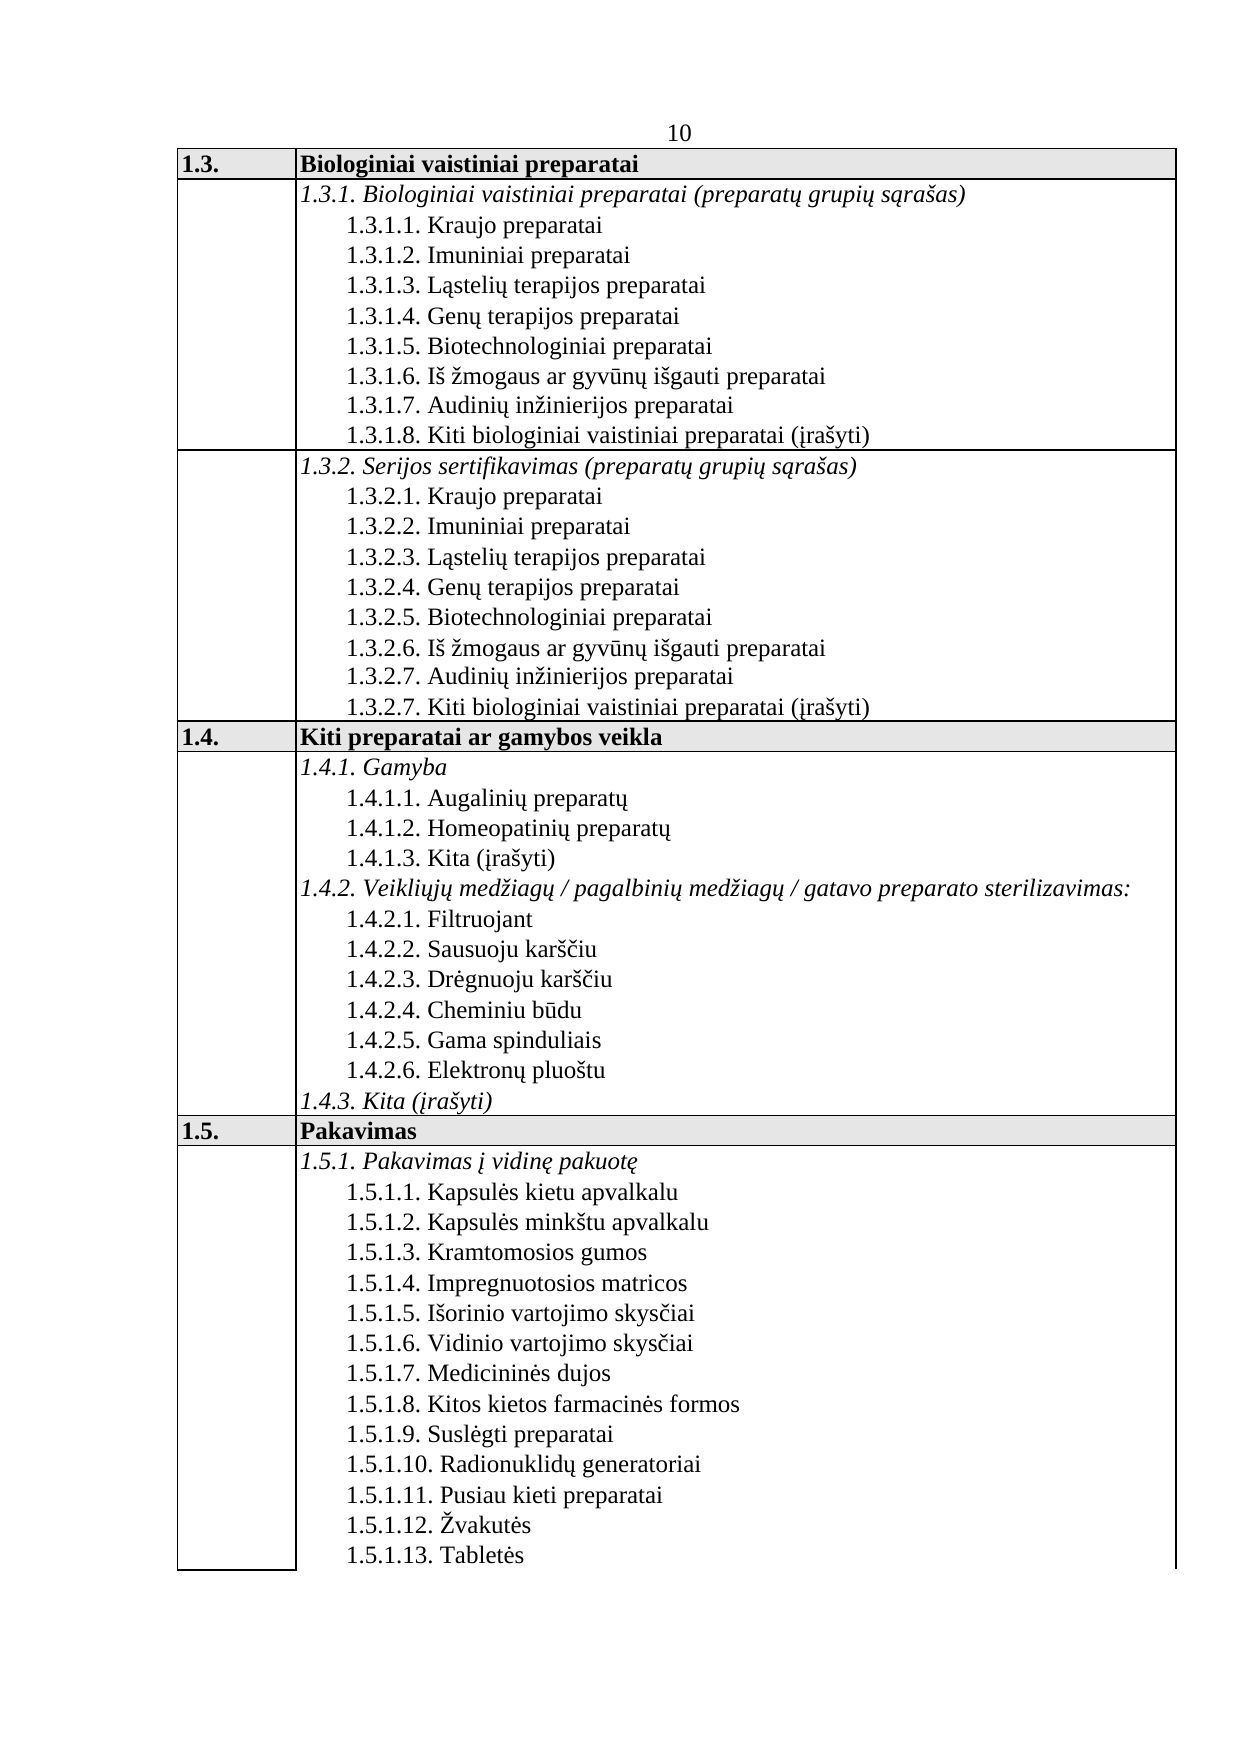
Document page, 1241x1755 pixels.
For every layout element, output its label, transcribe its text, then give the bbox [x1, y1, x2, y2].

table_cell [1177, 933, 1181, 963]
table_cell 1.5.1. Pakavimas į vidinę pakuotę [297, 1146, 1175, 1175]
table_cell [1177, 148, 1181, 178]
table_cell [1177, 1327, 1181, 1357]
table_cell Biologiniai vaistiniai preparatai [297, 149, 1175, 178]
table_cell [178, 451, 295, 720]
table_cell [1177, 872, 1181, 902]
table_cell 1.5.1.5. Išorinio vartojimo skysčiai [297, 1296, 1175, 1327]
table_cell 1.4.2. Veikliųjų medžiagų / pagalbinių medžiagų / gatavo preparato sterilizavimas: [297, 872, 1175, 902]
table_cell [1177, 902, 1181, 933]
table_cell [1177, 720, 1181, 751]
table_cell 1.3.2.2. Imuniniai preparatai [297, 510, 1175, 540]
table_cell 1.3.1. Biologiniai vaistiniai preparatai (preparatų grupių sąrašas) [297, 180, 1175, 208]
table_cell 1.3.1.6. Iš žmogaus ar gyvūnų išgauti preparatai 1.3.1.7. Audinių inžinierijos preparatai [297, 360, 1175, 419]
table_cell [1177, 1115, 1181, 1145]
table_cell Pakavimas [297, 1116, 1175, 1145]
table_cell [178, 752, 295, 1114]
table_cell 1.4.2.1. Filtruojant [297, 902, 1175, 933]
table_cell [1177, 781, 1181, 811]
table_cell [1177, 1024, 1181, 1054]
table_cell [1177, 1266, 1181, 1296]
table_cell [1177, 1145, 1181, 1175]
table_cell [1177, 330, 1181, 360]
table_cell [1177, 1084, 1181, 1114]
table_cell 1.5.1.7. Medicininės dujos [297, 1357, 1175, 1387]
table_cell [1177, 570, 1181, 601]
table_cell 1.4.2.4. Cheminiu būdu [297, 993, 1175, 1023]
table_cell [1177, 1539, 1181, 1569]
table_cell [1177, 751, 1181, 781]
table_cell [1177, 480, 1181, 510]
table_cell 1.3.2.4. Genų terapijos preparatai [297, 570, 1175, 601]
table_cell 1.5.1.9. Suslėgti preparatai [297, 1418, 1175, 1448]
table_cell [1177, 1418, 1181, 1448]
table_cell 1.4.2.2. Sausuoju karščiu [297, 933, 1175, 963]
table_cell 1.4.1.3. Kita (įrašyti) [297, 842, 1175, 872]
table_cell [1177, 510, 1181, 540]
table_cell 1.5.1.10. Radionuklidų generatoriai [297, 1448, 1175, 1478]
table_cell 1.3.2.3. Ląstelių terapijos preparatai [297, 540, 1175, 570]
table_cell 1.3.2. Serijos sertifikavimas (preparatų grupių sąrašas) [297, 451, 1175, 479]
table_cell 1.3.1.3. Ląstelių terapijos preparatai [297, 269, 1175, 299]
table_cell [1177, 208, 1181, 238]
table_cell [1177, 449, 1181, 479]
table_cell [1177, 1387, 1181, 1418]
table_cell 1.4.2.6. Elektronų pluoštu [297, 1054, 1175, 1084]
table_cell [1177, 360, 1181, 419]
table_cell 1.4.1.1. Augalinių preparatų [297, 781, 1175, 811]
table_cell 1.5. [178, 1116, 295, 1145]
table_cell [1177, 631, 1181, 690]
table_cell [1177, 239, 1181, 269]
table_cell [1177, 1236, 1181, 1266]
table_cell 1.5.1.11. Pusiau kieti preparatai [297, 1478, 1175, 1508]
table_cell 1.4.1. Gamyba [297, 752, 1175, 781]
table_cell 1.4.2.5. Gama spinduliais [297, 1024, 1175, 1054]
table_cell [1177, 299, 1181, 329]
table_cell [1177, 963, 1181, 993]
table_cell 1.3. [178, 149, 295, 178]
table_cell 1.3.1.2. Imuniniai preparatai [297, 239, 1175, 269]
table_cell [1177, 419, 1181, 449]
table_cell 1.4.3. Kita (įrašyti) [297, 1084, 1175, 1114]
table_cell [1177, 540, 1181, 570]
table_cell 1.4.2.3. Drėgnuoju karščiu [297, 963, 1175, 993]
table_cell [1177, 811, 1181, 842]
table_cell 1.4.1.2. Homeopatinių preparatų [297, 811, 1175, 842]
table_cell [1177, 993, 1181, 1023]
table_cell [1177, 1175, 1181, 1205]
table_cell [1177, 1296, 1181, 1327]
table_cell 1.3.1.5. Biotechnologiniai preparatai [297, 330, 1175, 360]
table_cell [1177, 1478, 1181, 1508]
table_cell [1177, 1357, 1181, 1387]
table_cell 1.3.2.5. Biotechnologiniai preparatai [297, 601, 1175, 631]
table_cell [1177, 178, 1181, 208]
table_cell [1177, 1054, 1181, 1084]
table_cell 1.3.2.6. Iš žmogaus ar gyvūnų išgauti preparatai 1.3.2.7. Audinių inžinierijos preparatai [297, 631, 1175, 690]
table_cell 1.5.1.13. Tabletės [297, 1539, 1175, 1569]
table_cell 1.3.2.1. Kraujo preparatai [297, 480, 1175, 510]
table_cell [178, 180, 295, 449]
table_cell [178, 1146, 295, 1569]
table_cell 1.5.1.4. Impregnuotosios matricos [297, 1266, 1175, 1296]
table_cell [1177, 1205, 1181, 1236]
table_cell 1.5.1.1. Kapsulės kietu apvalkalu [297, 1175, 1175, 1205]
table_cell 1.3.1.8. Kiti biologiniai vaistiniai preparatai (įrašyti) [297, 419, 1175, 449]
table_cell 1.3.1.4. Genų terapijos preparatai [297, 299, 1175, 329]
table_cell [1177, 269, 1181, 299]
table_cell [1177, 1509, 1181, 1539]
table_cell 1.3.2.7. Kiti biologiniai vaistiniai preparatai (įrašyti) [297, 690, 1175, 720]
table_cell [1177, 601, 1181, 631]
table_cell 1.5.1.12. Žvakutės [297, 1509, 1175, 1539]
table_cell Kiti preparatai ar gamybos veikla [297, 722, 1175, 751]
table_cell [1177, 1448, 1181, 1478]
table_cell 1.4. [178, 722, 295, 751]
table_cell 1.5.1.3. Kramtomosios gumos [297, 1236, 1175, 1266]
table_cell 1.5.1.2. Kapsulės minkštu apvalkalu [297, 1205, 1175, 1236]
table_cell 1.3.1.1. Kraujo preparatai [297, 208, 1175, 238]
table_cell [1177, 690, 1181, 720]
table_cell [1177, 842, 1181, 872]
table_cell 1.5.1.8. Kitos kietos farmacinės formos [297, 1387, 1175, 1418]
table_cell 1.5.1.6. Vidinio vartojimo skysčiai [297, 1327, 1175, 1357]
